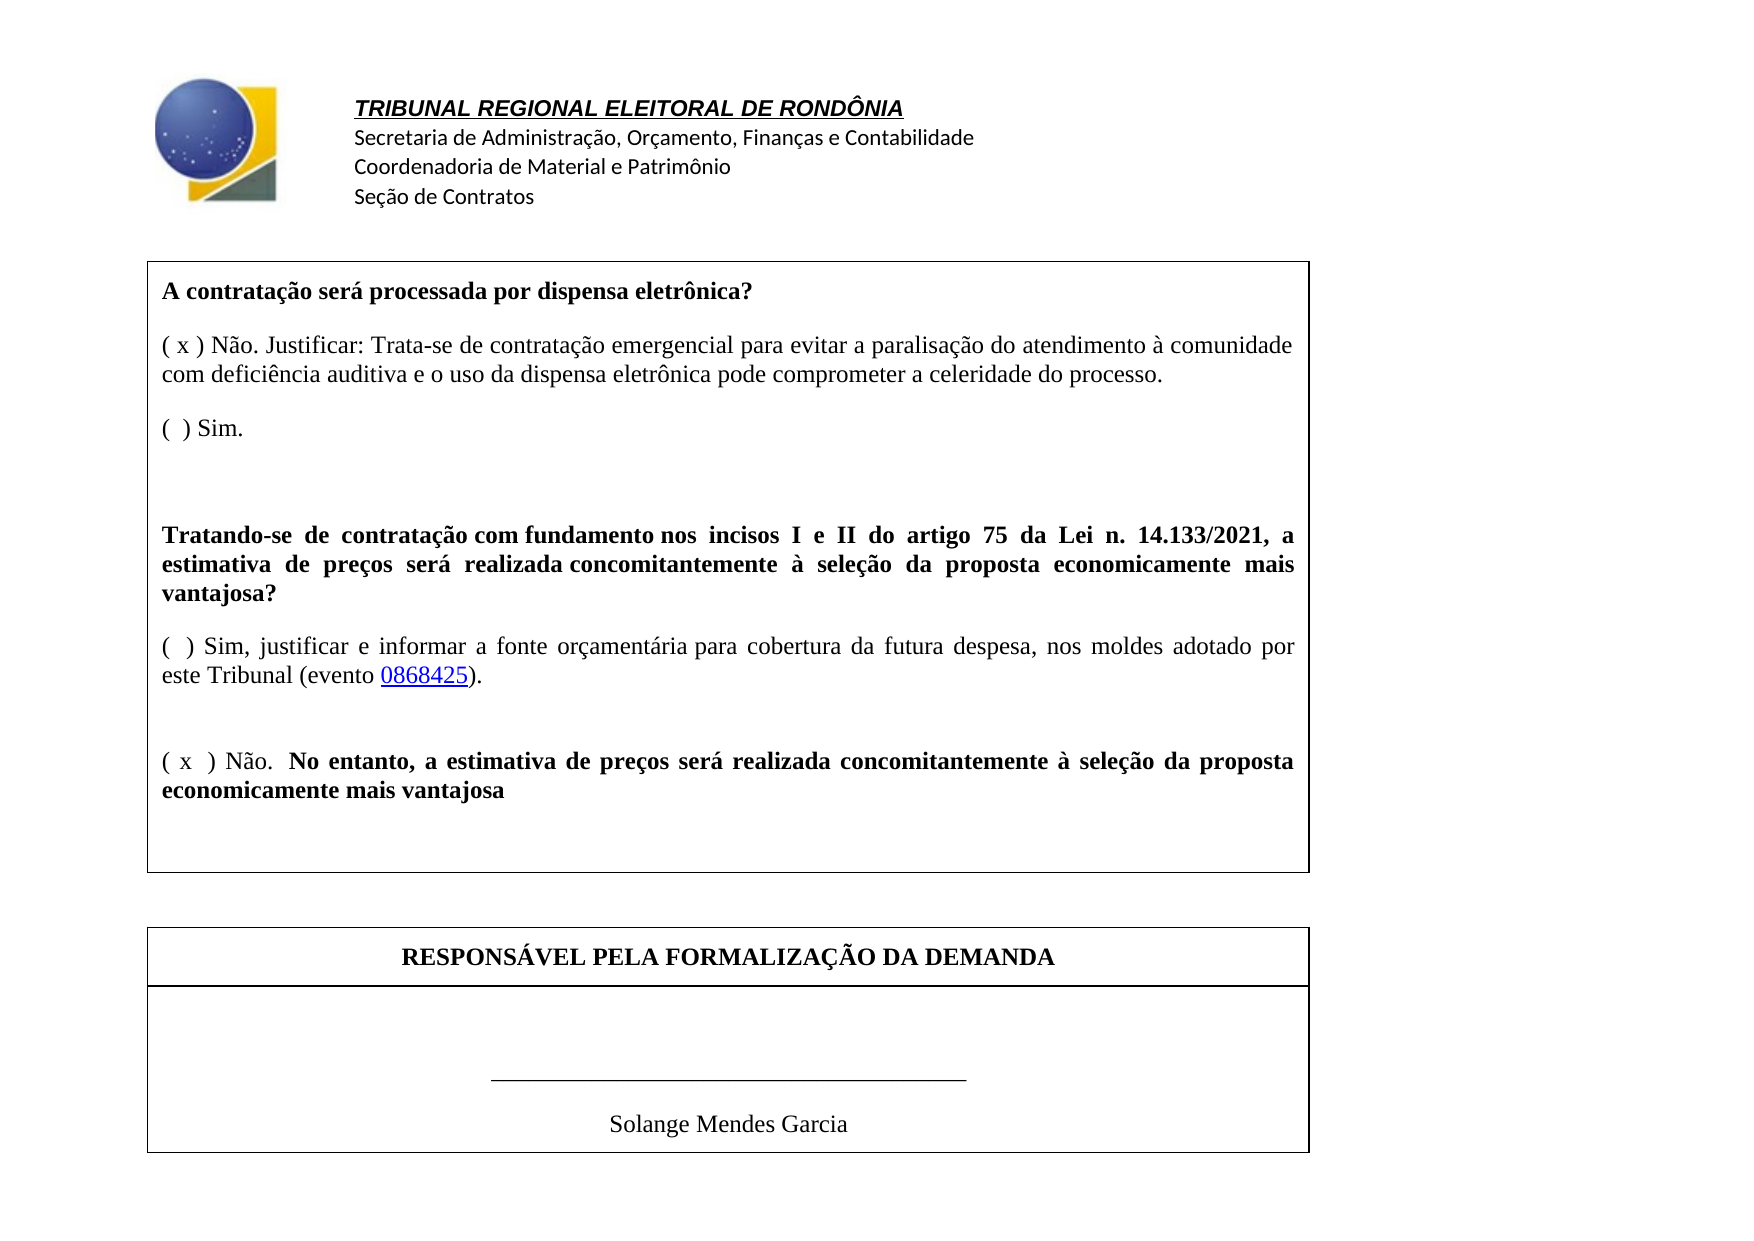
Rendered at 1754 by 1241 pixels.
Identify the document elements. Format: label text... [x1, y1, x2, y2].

table_cell A contratação será processada por dispensa eletrônica? ( x ) Não. Justificar: Trata-se de contratação emergencial para evitar a paralisação do atendimento à comunidade com deficiência auditiva e o uso da dispensa eletrônica pode comprometer a celeridade do processo. ( ) Sim. Tratando-se de contratação com fundamento nos incisos I e II do artigo 75 da Lei n. 14.133/2021, a estimativa de preços será realizada concomitantemente à seleção da proposta economicamente mais vantajosa? ( ) Sim, justificar e informar a fonte orçamentária para cobertura da futura despesa, nos moldes adotado por este Tribunal (evento 0868425). ( x ) Não. No entanto, a estimativa de preços será realizada concomitantemente à seleção da proposta economicamente mais vantajosa [148, 262, 1308, 872]
table_header RESPONSÁVEL PELA FORMALIZAÇÃO DA DEMANDA [148, 928, 1308, 985]
table_cell ______________________________________ Solange Mendes Garcia [148, 987, 1308, 1151]
